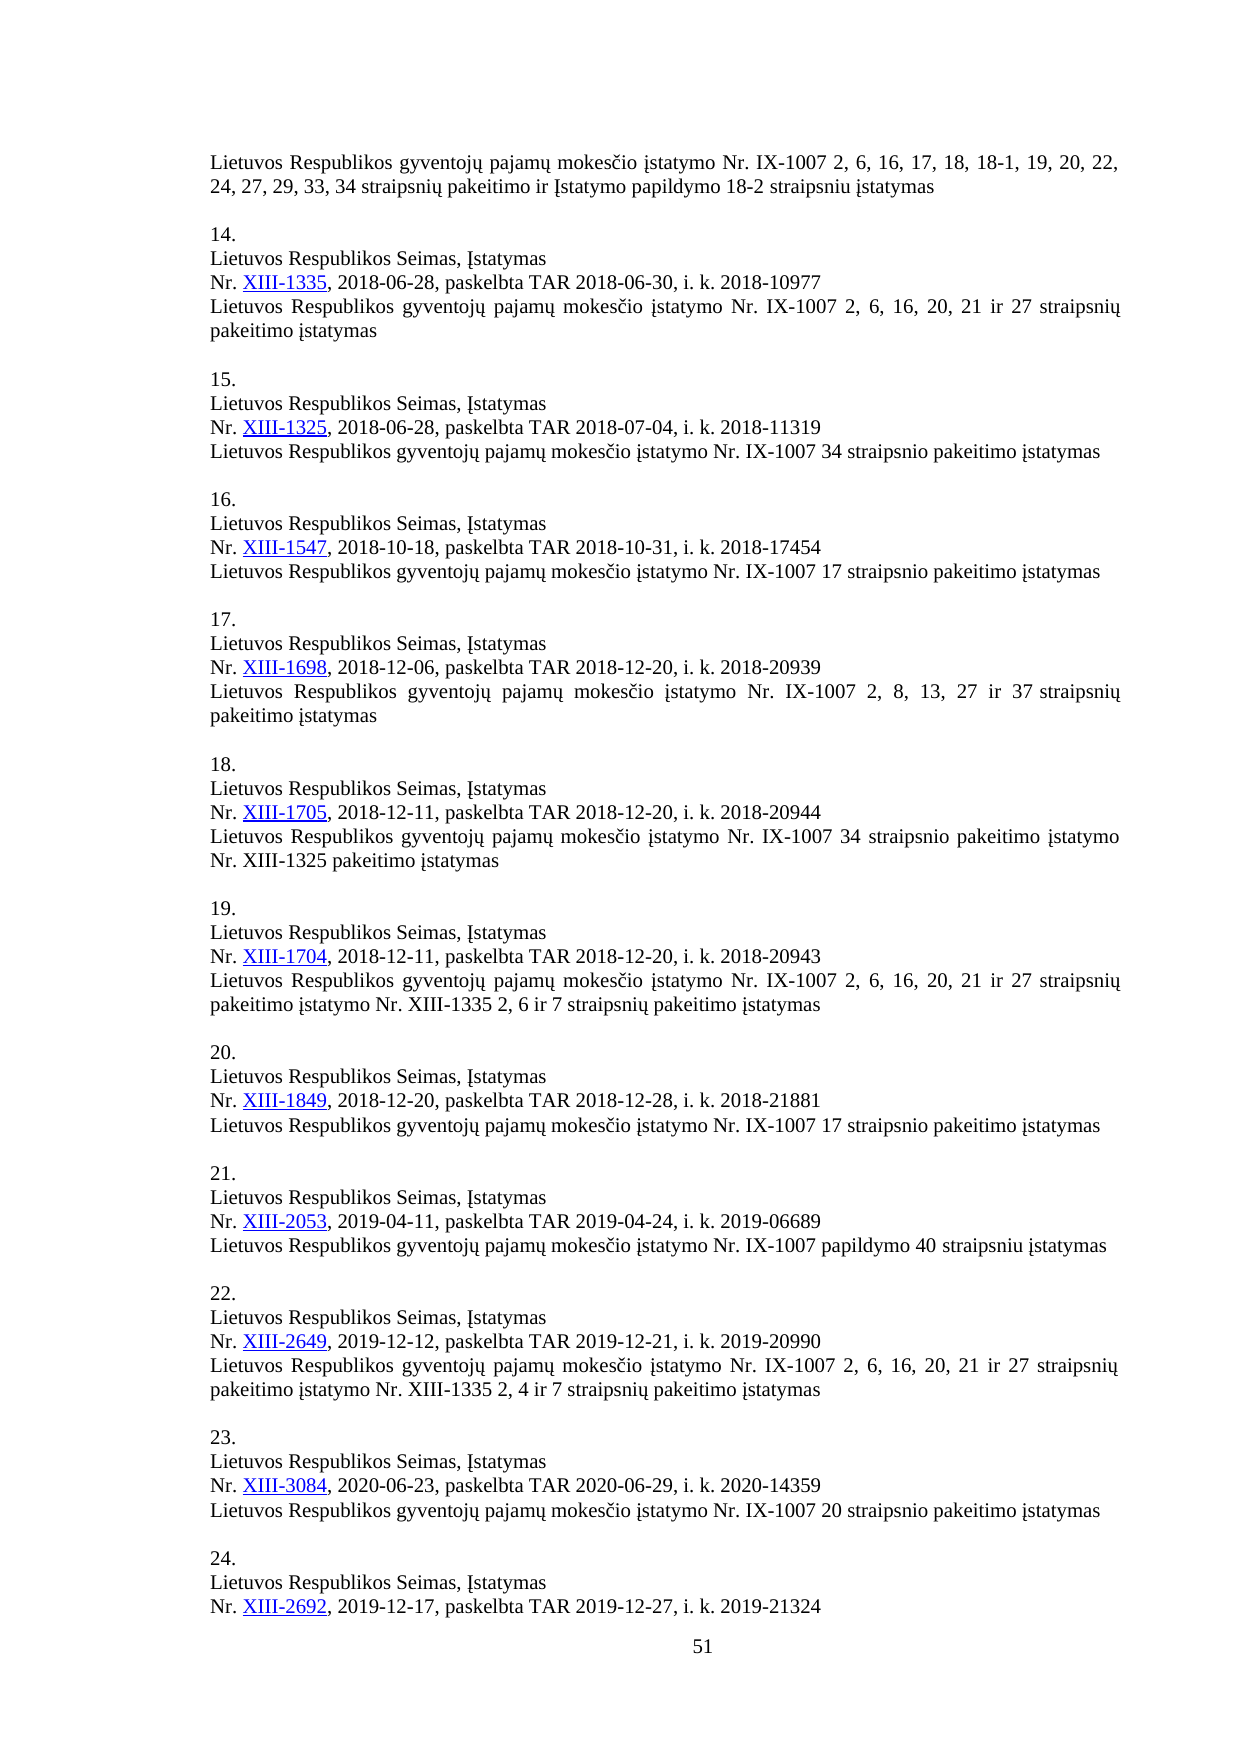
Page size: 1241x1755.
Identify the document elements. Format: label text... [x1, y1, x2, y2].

text 21. [210, 1161, 1120, 1185]
text Nr. XIII-1335, 2018-06-28, paskelbta TAR 2018-06-30, i. k. 2018-10977 [210, 270, 1120, 294]
text 22. [210, 1281, 1120, 1305]
text Lietuvos Respublikos Seimas, Įstatymas [210, 246, 1120, 270]
text Lietuvos Respublikos gyventojų pajamų mokesčio įstatymo Nr. IX-1007 34 straipsnio pakeitimo įstatymo Nr. XIII-1325 pakeitimo įstatymas [210, 824, 1120, 872]
text Nr. XIII-3084, 2020-06-23, paskelbta TAR 2020-06-29, i. k. 2020-14359 [210, 1473, 1120, 1497]
text Lietuvos Respublikos gyventojų pajamų mokesčio įstatymo Nr. IX-1007 2, 6, 16, 20, 21 ir 27 straipsnių pakeitimo įstatymo Nr. XIII-1335 2, 6 ir 7 straipsnių pakeitimo įstatymas [210, 968, 1120, 1016]
text 15. [210, 367, 1120, 391]
text Lietuvos Respublikos gyventojų pajamų mokesčio įstatymo Nr. IX-1007 papildymo 40 straipsniu įstatymas [210, 1233, 1120, 1257]
text Nr. XIII-1704, 2018-12-11, paskelbta TAR 2018-12-20, i. k. 2018-20943 [210, 944, 1120, 968]
text Lietuvos Respublikos gyventojų pajamų mokesčio įstatymo Nr. IX-1007 17 straipsnio pakeitimo įstatymas [210, 559, 1120, 583]
text Nr. XIII-1698, 2018-12-06, paskelbta TAR 2018-12-20, i. k. 2018-20939 [210, 655, 1120, 679]
text Lietuvos Respublikos gyventojų pajamų mokesčio įstatymo Nr. IX-1007 2, 6, 16, 20, 21 ir 27 straipsnių pakeitimo įstatymo Nr. XIII-1335 2, 4 ir 7 straipsnių pakeitimo įstatymas [210, 1353, 1120, 1401]
text 16. [210, 487, 1120, 511]
text 14. [210, 222, 1120, 246]
text Lietuvos Respublikos Seimas, Įstatymas [210, 1185, 1120, 1209]
text 19. [210, 896, 1120, 920]
text Nr. XIII-1705, 2018-12-11, paskelbta TAR 2018-12-20, i. k. 2018-20944 [210, 800, 1120, 824]
text Lietuvos Respublikos Seimas, Įstatymas [210, 511, 1120, 535]
text Lietuvos Respublikos gyventojų pajamų mokesčio įstatymo Nr. IX-1007 2, 8, 13, 27 ir 37 straipsnių pakeitimo įstatymas [210, 679, 1120, 727]
text Nr. XIII-2692, 2019-12-17, paskelbta TAR 2019-12-27, i. k. 2019-21324 [210, 1594, 1120, 1618]
text Lietuvos Respublikos Seimas, Įstatymas [210, 776, 1120, 800]
text Nr. XIII-1849, 2018-12-20, paskelbta TAR 2018-12-28, i. k. 2018-21881 [210, 1088, 1120, 1112]
text Lietuvos Respublikos gyventojų pajamų mokesčio įstatymo Nr. IX-1007 2, 6, 16, 17, 18, 18-1, 19, 20, 22, 24, 27, 29, 33, 34 straipsnių pakeitimo ir Įstatymo papildymo 18-2 straipsniu įstatymas [210, 150, 1120, 198]
text Nr. XIII-1325, 2018-06-28, paskelbta TAR 2018-07-04, i. k. 2018-11319 [210, 415, 1120, 439]
text Lietuvos Respublikos Seimas, Įstatymas [210, 1305, 1120, 1329]
text Lietuvos Respublikos gyventojų pajamų mokesčio įstatymo Nr. IX-1007 2, 6, 16, 20, 21 ir 27 straipsnių pakeitimo įstatymas [210, 294, 1120, 342]
text Lietuvos Respublikos gyventojų pajamų mokesčio įstatymo Nr. IX-1007 17 straipsnio pakeitimo įstatymas [210, 1112, 1120, 1137]
text Lietuvos Respublikos Seimas, Įstatymas [210, 920, 1120, 944]
text Lietuvos Respublikos Seimas, Įstatymas [210, 1570, 1120, 1594]
text Lietuvos Respublikos gyventojų pajamų mokesčio įstatymo Nr. IX-1007 20 straipsnio pakeitimo įstatymas [210, 1497, 1120, 1522]
text Lietuvos Respublikos gyventojų pajamų mokesčio įstatymo Nr. IX-1007 34 straipsnio pakeitimo įstatymas [210, 439, 1120, 463]
text Nr. XIII-2649, 2019-12-12, paskelbta TAR 2019-12-21, i. k. 2019-20990 [210, 1329, 1120, 1353]
text 17. [210, 607, 1120, 631]
text Lietuvos Respublikos Seimas, Įstatymas [210, 1449, 1120, 1473]
text Lietuvos Respublikos Seimas, Įstatymas [210, 631, 1120, 655]
text 23. [210, 1425, 1120, 1449]
text 24. [210, 1546, 1120, 1570]
text Lietuvos Respublikos Seimas, Įstatymas [210, 391, 1120, 415]
text Lietuvos Respublikos Seimas, Įstatymas [210, 1064, 1120, 1088]
text 18. [210, 752, 1120, 776]
text 20. [210, 1040, 1120, 1064]
text Nr. XIII-2053, 2019-04-11, paskelbta TAR 2019-04-24, i. k. 2019-06689 [210, 1209, 1120, 1233]
text Nr. XIII-1547, 2018-10-18, paskelbta TAR 2018-10-31, i. k. 2018-17454 [210, 535, 1120, 559]
